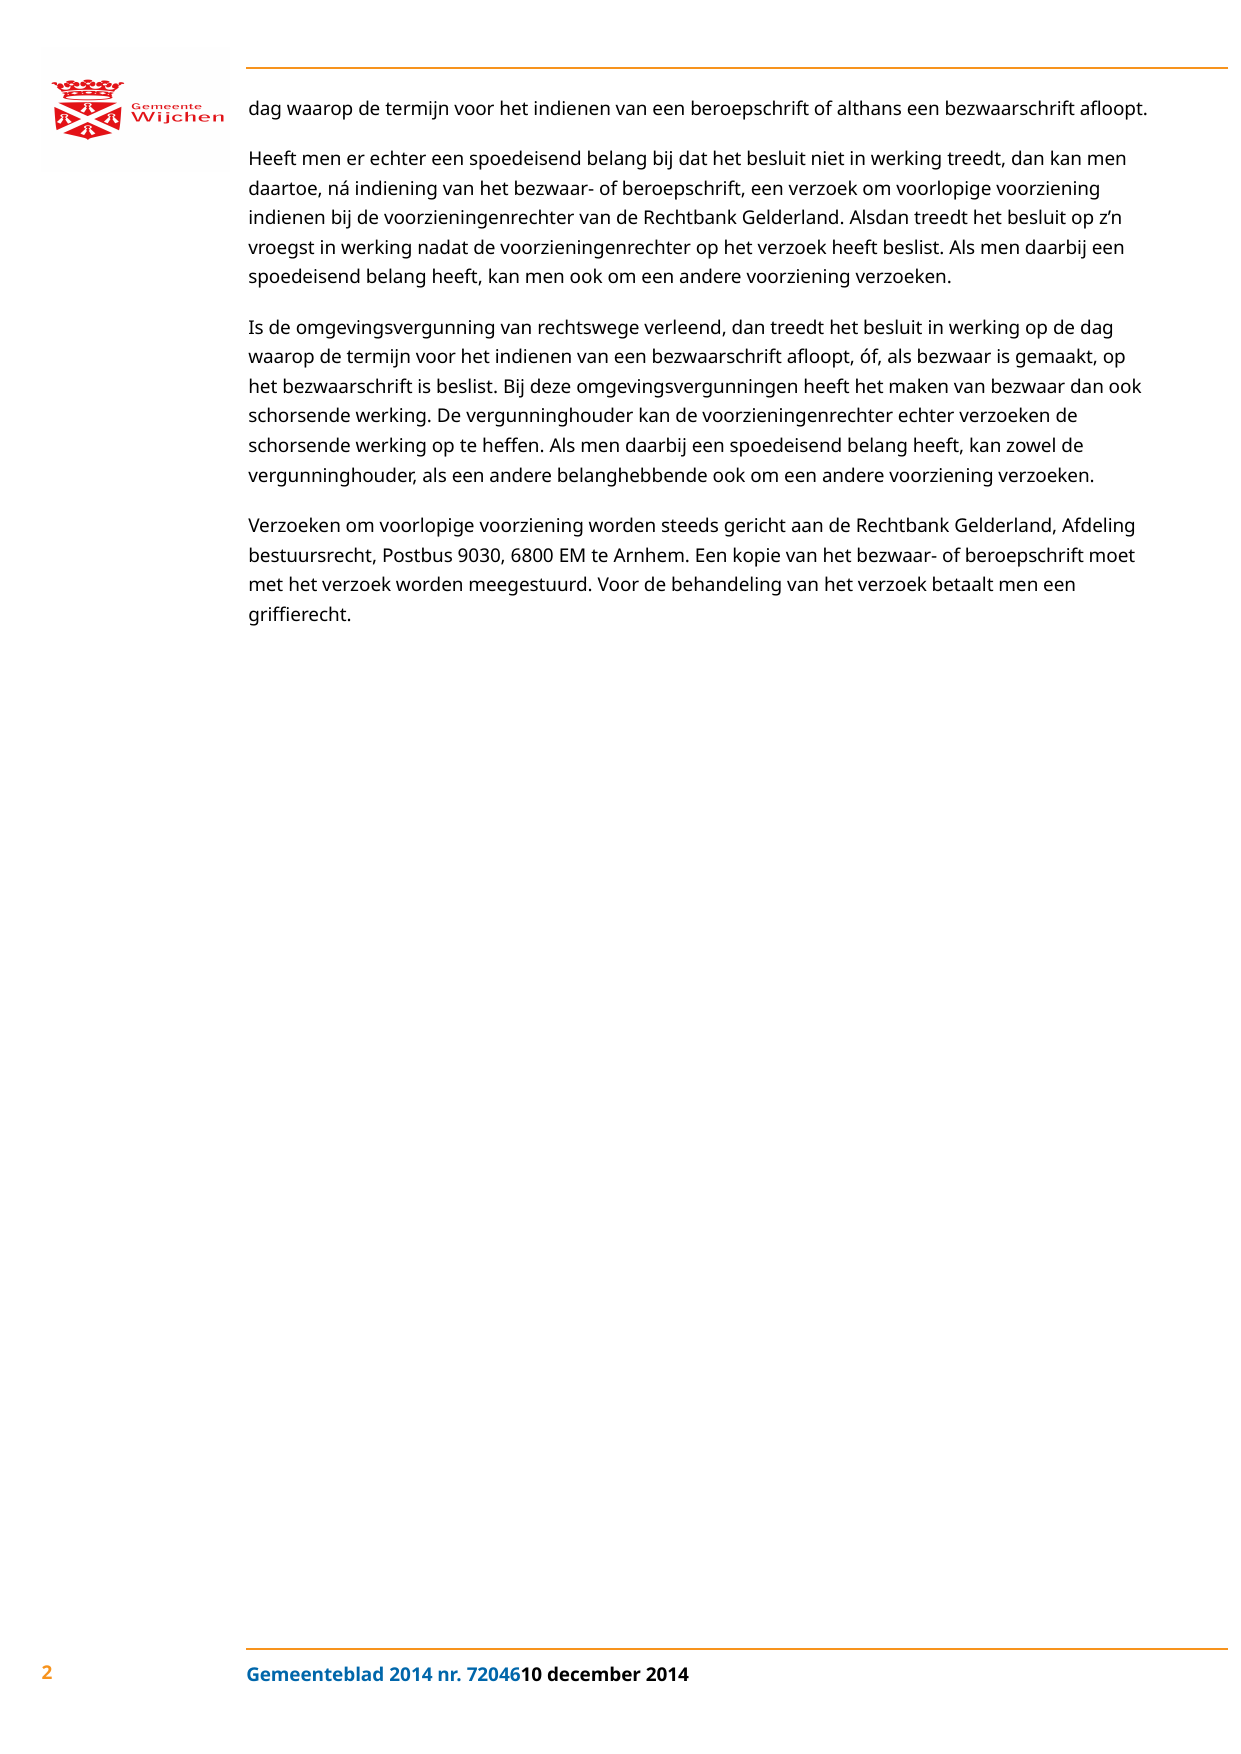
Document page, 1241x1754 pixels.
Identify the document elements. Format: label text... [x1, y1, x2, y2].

text Verzoeken om voorlopige voorziening worden steeds gericht aan de Rechtbank Gelderland, Afdeling bestuursrecht, Postbus 9030, 6800 EM te Arnhem. Een kopie van het bezwaar- of beroepschrift moet met het verzoek worden meegestuurd. Voor de behandeling van het verzoek betaalt men een griffierecht. [248, 512, 1152, 627]
text Is de omgevingsvergunning van rechtswege verleend, dan treedt het besluit in werking op de dag waarop de termijn voor het indienen van een bezwaarschrift afloopt, óf, als bezwaar is gemaakt, op het bezwaarschrift is beslist. Bij deze omgevingsvergunningen heeft het maken van bezwaar dan ook schorsende werking. De vergunninghouder kan de voorzieningenrechter echter verzoeken de schorsende werking op te heffen. Als men daarbij een spoedeisend belang heeft, kan zowel de vergunninghouder, als een andere belanghebbende ook om een andere voorziening verzoeken. [248, 314, 1152, 488]
text dag waarop de termijn voor het indienen van een beroepschrift of althans een bezwaarschrift afloopt. [248, 95, 1152, 121]
text Heeft men er echter een spoedeisend belang bij dat het besluit niet in werking treedt, dan kan men daartoe, ná indiening van het bezwaar- of beroepschrift, een verzoek om voorlopige voorziening indienen bij de voorzieningenrechter van de Rechtbank Gelderland. Alsdan treedt het besluit op z’n vroegst in werking nadat de voorzieningenrechter op het verzoek heeft beslist. Als men daarbij een spoedeisend belang heeft, kan men ook om een andere voorziening verzoeken. [248, 145, 1152, 289]
picture [41, 47, 231, 172]
